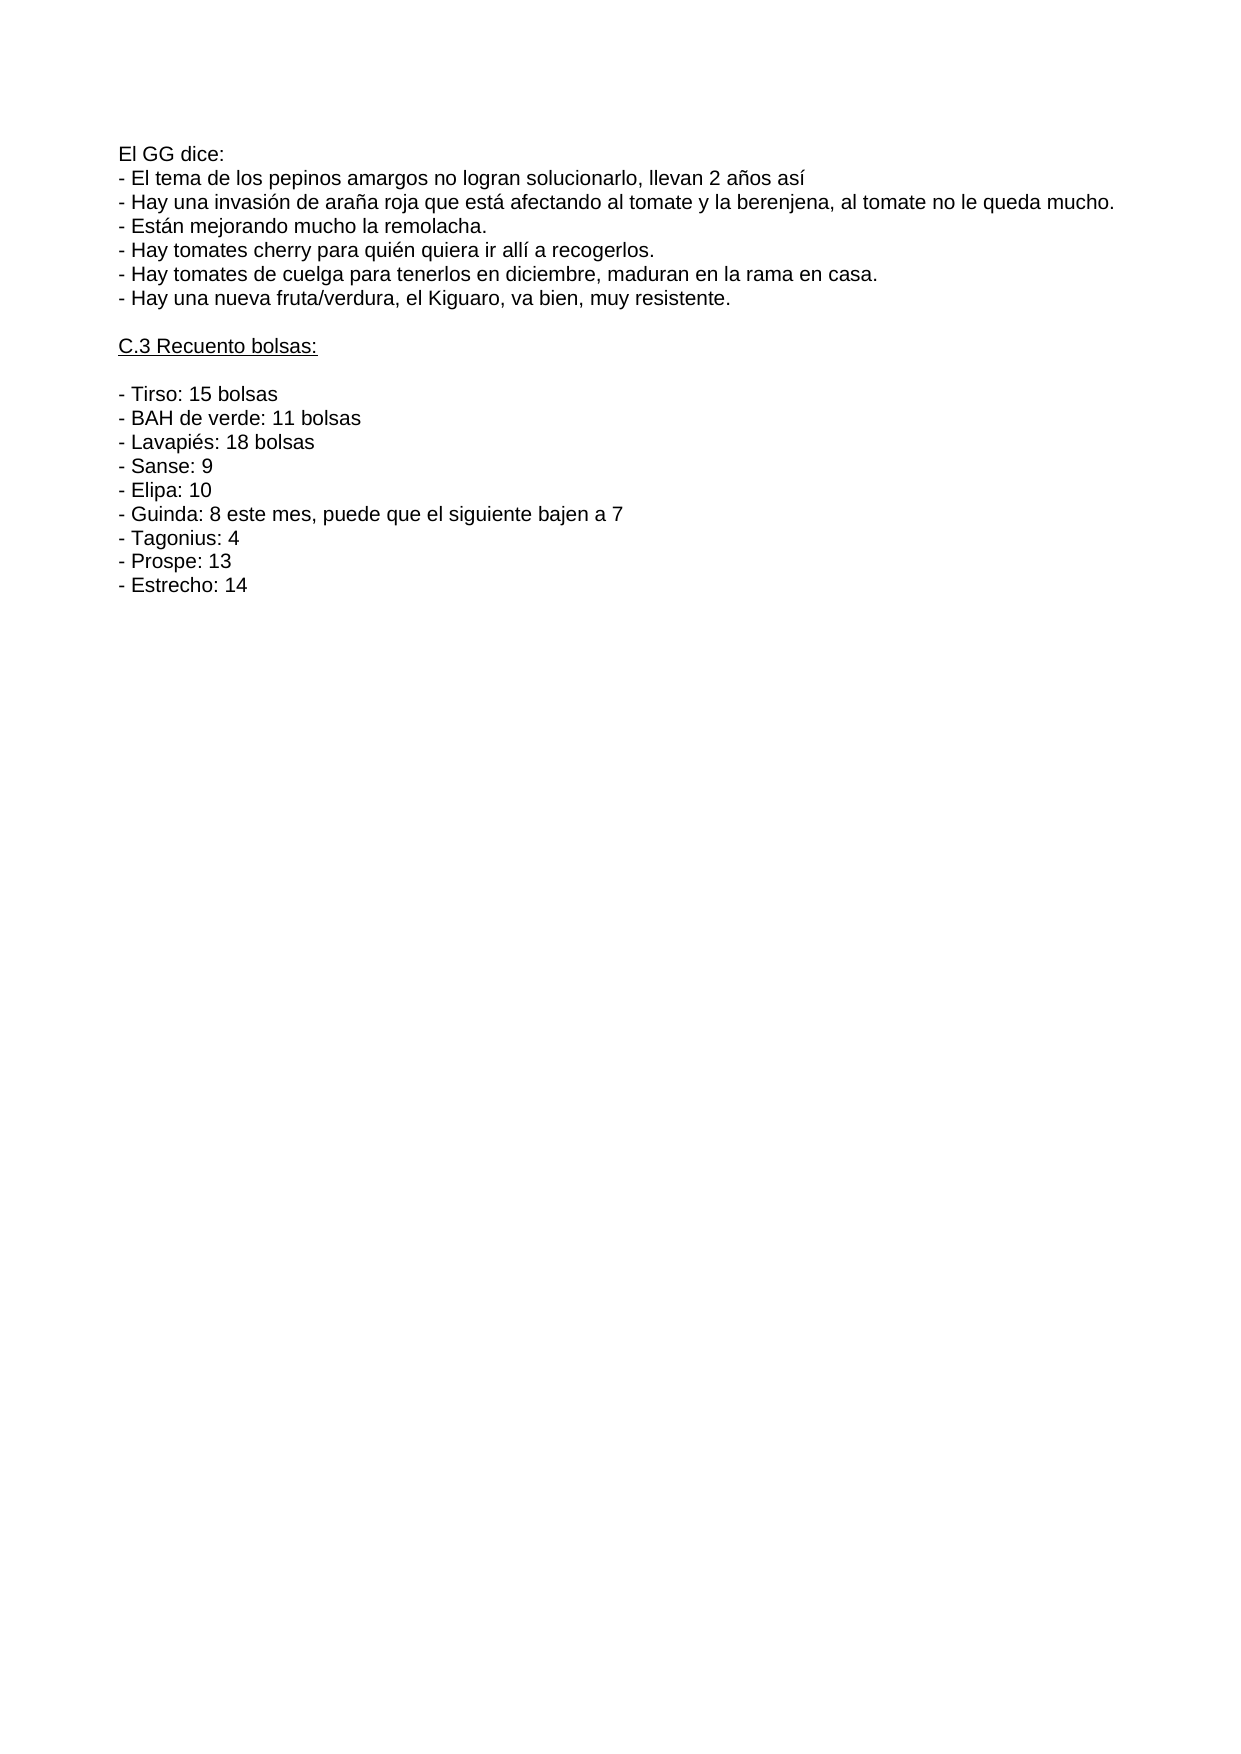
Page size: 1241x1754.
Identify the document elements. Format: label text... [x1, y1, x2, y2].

text C.3 Recuento bolsas: [118, 334, 1122, 358]
text - Hay una nueva fruta/verdura, el Kiguaro, va bien, muy resistente. [118, 286, 1122, 310]
text - Tirso: 15 bolsas [118, 382, 1122, 406]
text - Tagonius: 4 [118, 525, 1122, 549]
text - Elipa: 10 [118, 477, 1122, 501]
text - Lavapiés: 18 bolsas [118, 429, 1122, 453]
text - Hay tomates cherry para quién quiera ir allí a recogerlos. [118, 238, 1122, 262]
text El GG dice: [118, 142, 1122, 166]
text - Están mejorando mucho la remolacha. [118, 214, 1122, 238]
text - El tema de los pepinos amargos no logran solucionarlo, llevan 2 años así [118, 166, 1122, 190]
text - Prospe: 13 [118, 549, 1122, 573]
text - Sanse: 9 [118, 453, 1122, 477]
text - Hay una invasión de araña roja que está afectando al tomate y la berenjena, al tomate no le queda mucho. [118, 190, 1122, 214]
text - Estrecho: 14 [118, 573, 1122, 597]
text - Guinda: 8 este mes, puede que el siguiente bajen a 7 [118, 501, 1122, 525]
text - BAH de verde: 11 bolsas [118, 406, 1122, 429]
text - Hay tomates de cuelga para tenerlos en diciembre, maduran en la rama en casa. [118, 262, 1122, 286]
